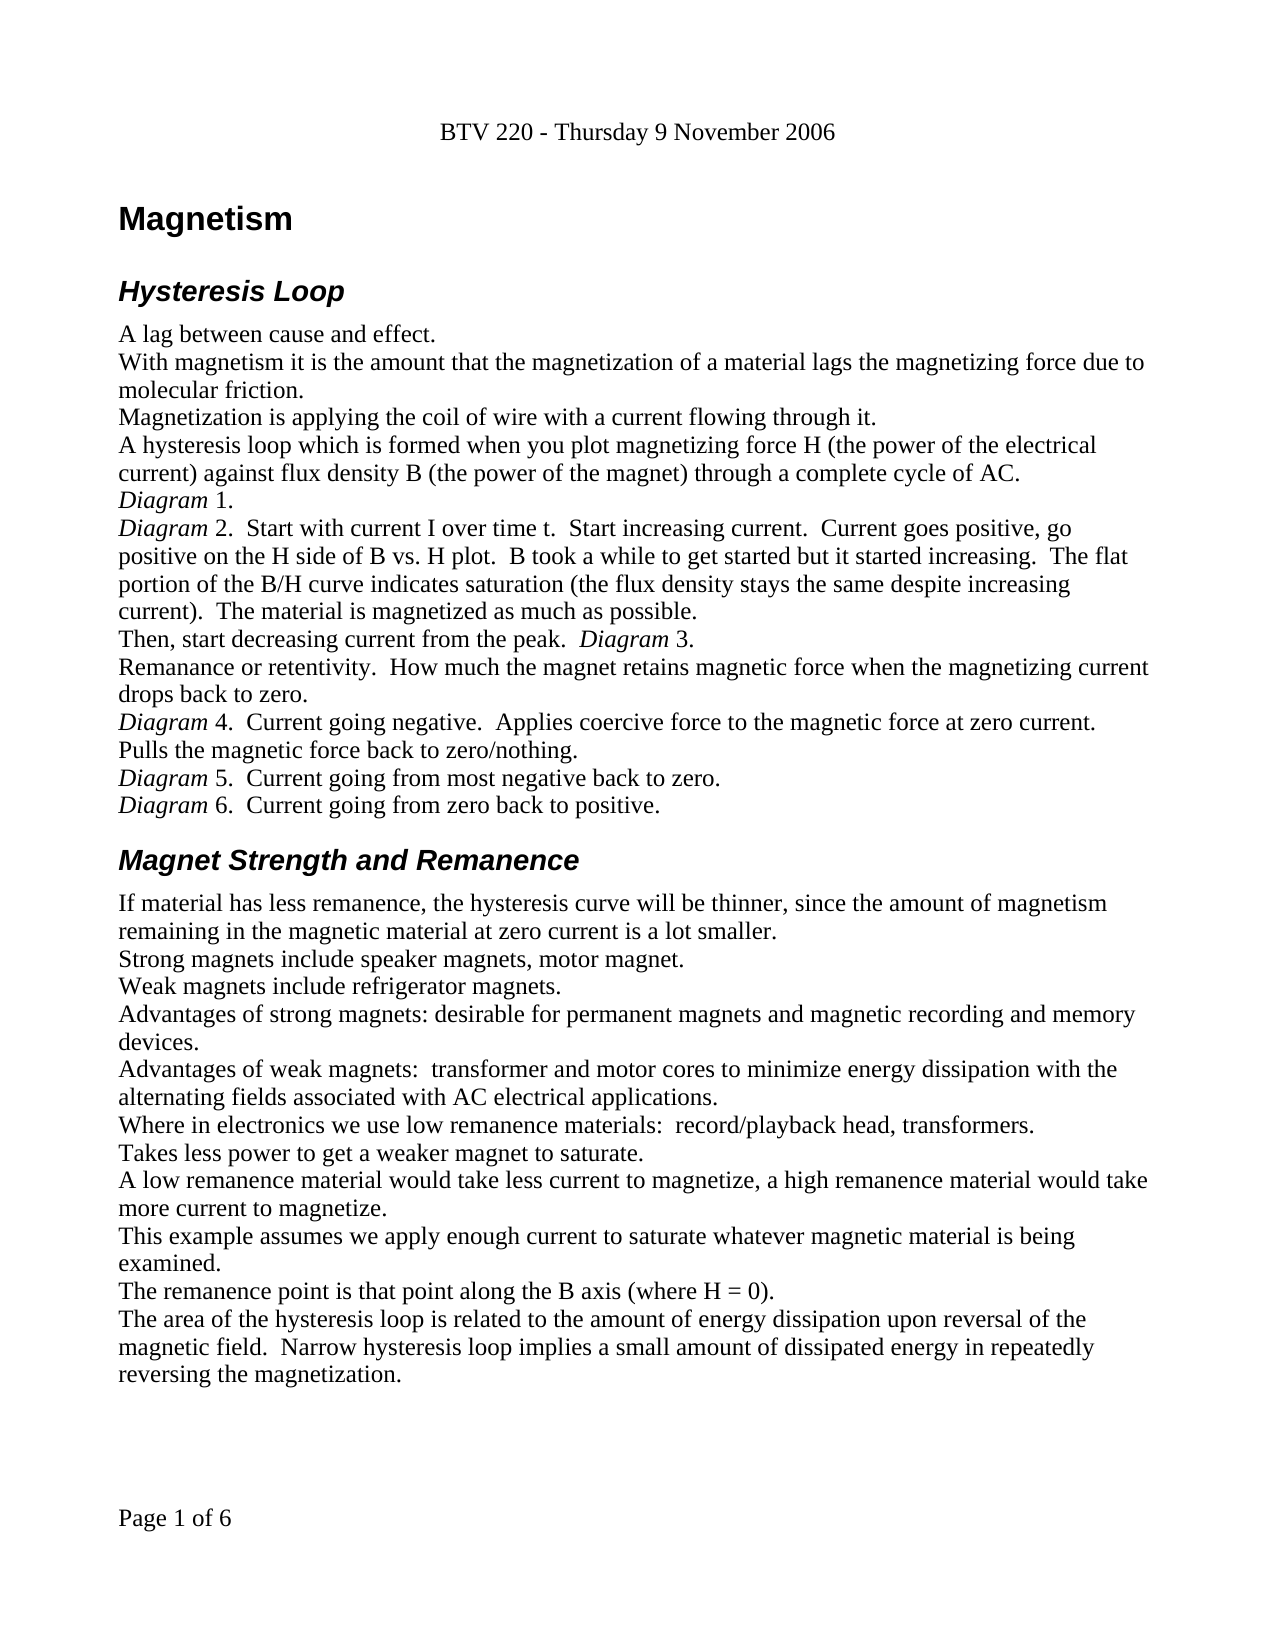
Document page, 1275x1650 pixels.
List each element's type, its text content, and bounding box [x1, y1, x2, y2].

text Diagram 5. Current going from most negative back to zero. [118, 764, 1157, 791]
text Takes less power to get a weaker magnet to saturate. [118, 1139, 1157, 1166]
text The area of the hysteresis loop is related to the amount of energy dissipation upon reversal of the magnetic field. Narrow hysteresis loop implies a small amount of dissipated energy in repeatedly reversing the magnetization. [118, 1305, 1157, 1388]
subtitle Hysteresis Loop [118, 275, 1157, 308]
text Advantages of strong magnets: desirable for permanent magnets and magnetic recording and memory devices. [118, 1000, 1157, 1056]
text Remanance or retentivity. How much the magnet retains magnetic force when the magnetizing current drops back to zero. [118, 653, 1157, 708]
text The remanence point is that point along the B axis (where H = 0). [118, 1277, 1157, 1305]
subtitle Magnet Strength and Remanence [118, 844, 1157, 877]
subtitle Magnetism [118, 200, 1157, 238]
text Diagram 4. Current going negative. Applies coercive force to the magnetic force at zero current. Pulls the magnetic force back to zero/nothing. [118, 708, 1157, 764]
text Strong magnets include speaker magnets, motor magnet. [118, 945, 1157, 972]
text Weak magnets include refrigerator magnets. [118, 972, 1157, 1000]
text A lag between cause and effect. [118, 320, 1157, 348]
text If material has less remanence, the hysteresis curve will be thinner, since the amount of magnetism remaining in the magnetic material at zero current is a lot smaller. [118, 889, 1157, 945]
text Where in electronics we use low remanence materials: record/playback head, transformers. [118, 1111, 1157, 1139]
text Advantages of weak magnets: transformer and motor cores to minimize energy dissipation with the alternating fields associated with AC electrical applications. [118, 1056, 1157, 1111]
text This example assumes we apply enough current to saturate whatever magnetic material is being examined. [118, 1222, 1157, 1277]
text Magnetization is applying the coil of wire with a current flowing through it. [118, 403, 1157, 431]
text Diagram 1. [118, 487, 1157, 514]
text Diagram 6. Current going from zero back to positive. [118, 791, 1157, 819]
text A hysteresis loop which is formed when you plot magnetizing force H (the power of the electrical current) against flux density B (the power of the magnet) through a complete cycle of AC. [118, 431, 1157, 487]
text A low remanence material would take less current to magnetize, a high remanence material would take more current to magnetize. [118, 1166, 1157, 1222]
text Then, start decreasing current from the peak. Diagram 3. [118, 625, 1157, 653]
text Diagram 2. Start with current I over time t. Start increasing current. Current goes positive, go positive on the H side of B vs. H plot. B took a while to get started but it started increasing. The flat portion of the B/H curve indicates saturation (the flux density stays the same despite increasing current). The material is magnetized as much as possible. [118, 514, 1157, 625]
text With magnetism it is the amount that the magnetization of a material lags the magnetizing force due to molecular friction. [118, 348, 1157, 403]
